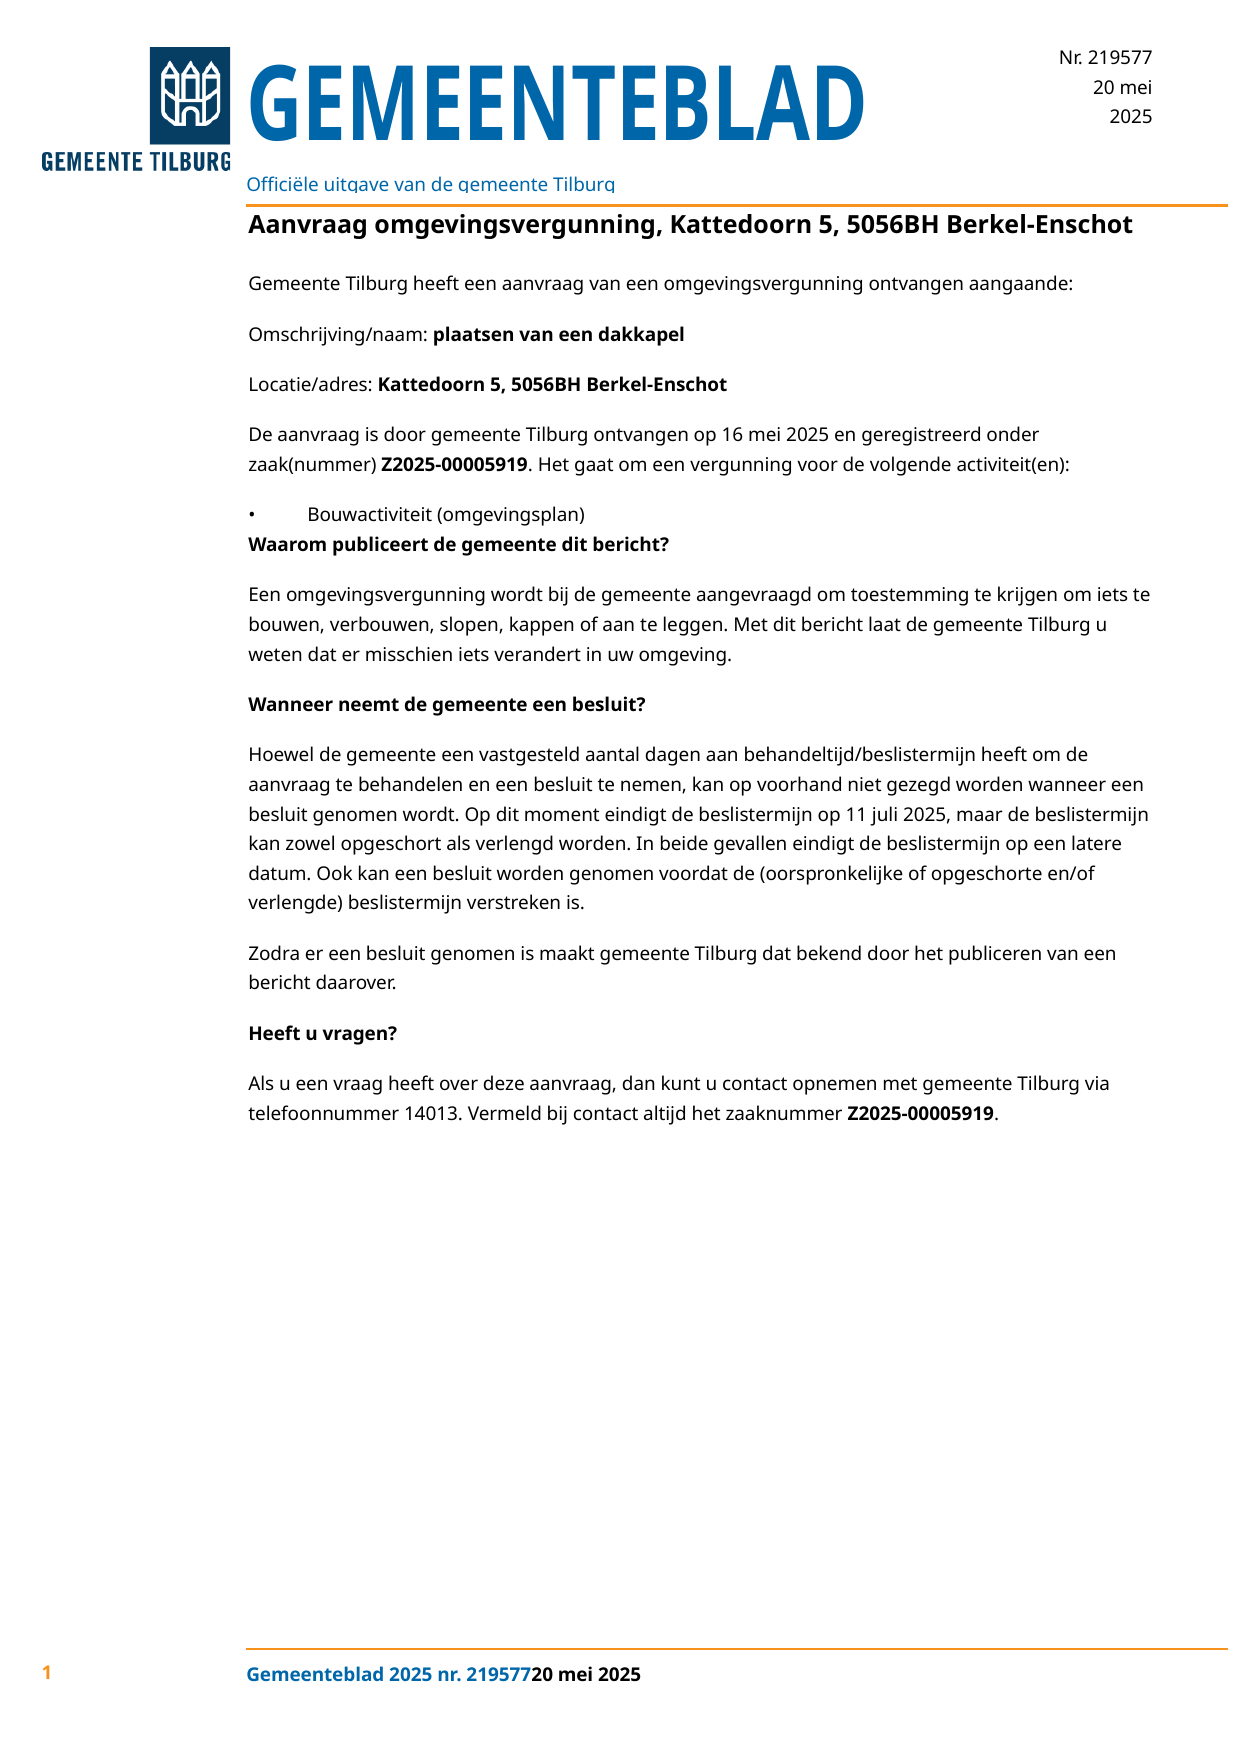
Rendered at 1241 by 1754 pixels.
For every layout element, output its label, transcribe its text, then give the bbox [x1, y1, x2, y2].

text Zodra er een besluit genomen is maakt gemeente Tilburg dat bekend door het publiceren van een bericht daarover. [248, 940, 1152, 995]
text Heeft u vragen? [248, 1020, 1152, 1046]
text Gemeente Tilburg heeft een aanvraag van een omgevingsvergunning ontvangen aangaande: [248, 270, 1152, 296]
text De aanvraag is door gemeente Tilburg ontvangen op 16 mei 2025 en geregistreerd onder zaak(nummer) Z2025-00005919. Het gaat om een vergunning voor de volgende activiteit(en): [248, 422, 1152, 477]
list Bouwactiviteit (omgevingsplan) [248, 502, 1152, 527]
text Aanvraag omgevingsvergunning, Kattedoorn 5, 5056BH Berkel-Enschot [248, 207, 1152, 241]
text Waarom publiceert de gemeente dit bericht? [248, 531, 1152, 557]
text Wanneer neemt de gemeente een besluit? [248, 691, 1152, 717]
text Een omgevingsvergunning wordt bij de gemeente aangevraagd om toestemming te krijgen om iets te bouwen, verbouwen, slopen, kappen of aan te leggen. Met dit bericht laat de gemeente Tilburg u weten dat er misschien iets verandert in uw omgeving. [248, 582, 1152, 666]
text Hoewel de gemeente een vastgesteld aantal dagen aan behandeltijd/beslistermijn heeft om de aanvraag te behandelen en een besluit te nemen, kan op voorhand niet gezegd worden wanneer een besluit genomen wordt. Op dit moment eindigt de beslistermijn op 11 juli 2025, maar de beslistermijn kan zowel opgeschort als verlengd worden. In beide gevallen eindigt de beslistermijn op een latere datum. Ook kan een besluit worden genomen voordat de (oorspronkelijke of opgeschorte en/of verlengde) beslistermijn verstreken is. [248, 742, 1152, 915]
picture [41, 47, 231, 172]
text Locatie/adres: Kattedoorn 5, 5056BH Berkel-Enschot [248, 371, 1152, 397]
text Omschrijving/naam: plaatsen van een dakkapel [248, 321, 1152, 346]
text Als u een vraag heeft over deze aanvraag, dan kunt u contact opnemen met gemeente Tilburg via telefoonnummer 14013. Vermeld bij contact altijd het zaaknummer Z2025-00005919. [248, 1070, 1152, 1126]
